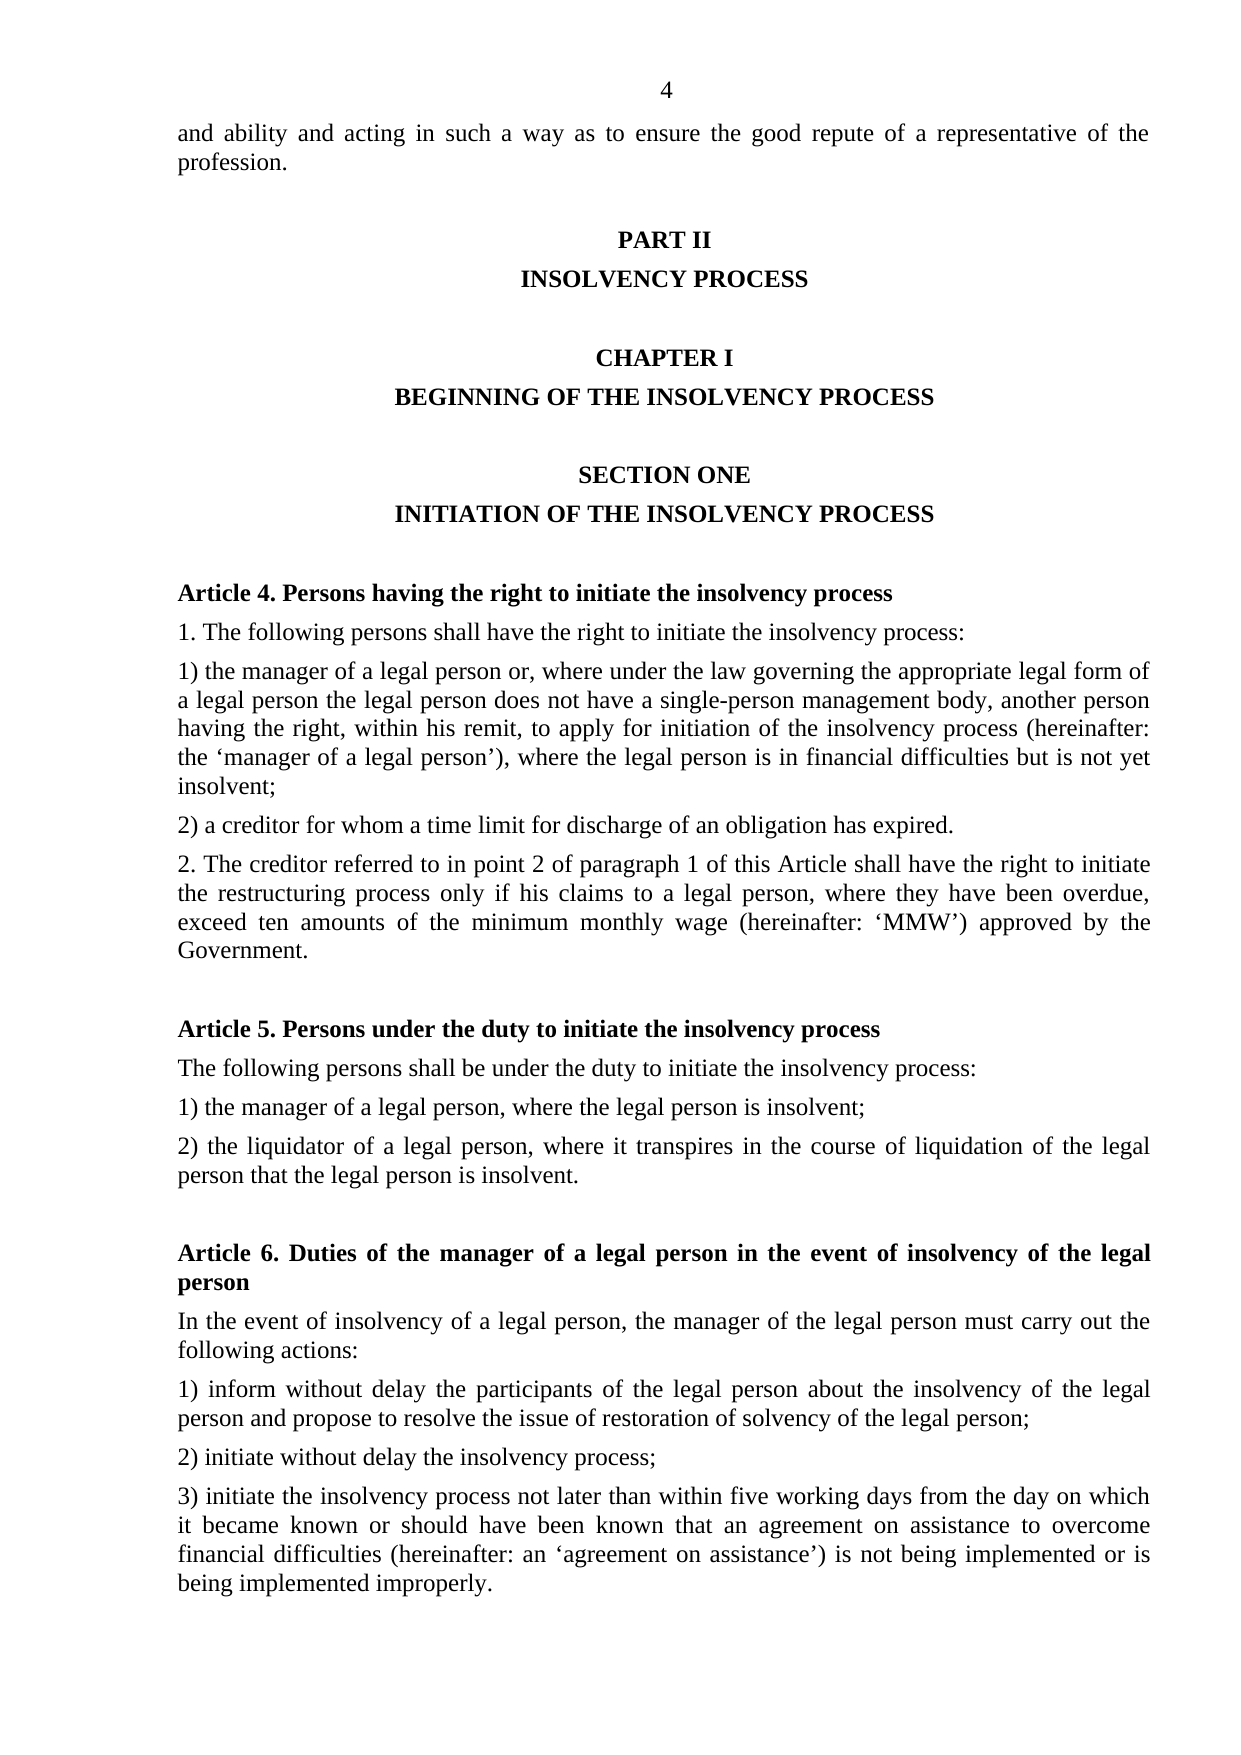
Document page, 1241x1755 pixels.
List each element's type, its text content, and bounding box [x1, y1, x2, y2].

text 2) a creditor for whom a time limit for discharge of an obligation has expired. [177, 810, 1152, 839]
text INITIATION OF THE INSOLVENCY PROCESS [177, 499, 1152, 528]
text 3) initiate the insolvency process not later than within five working days from the day on which it became known or should have been known that an agreement on assistance to overcome financial difficulties (hereinafter: an ‘agreement on assistance’) is not being implemented or is being implemented improperly. [177, 1481, 1152, 1596]
text Article 4. Persons having the right to initiate the insolvency process [177, 578, 1152, 606]
text 2) initiate without delay the insolvency process; [177, 1442, 1152, 1471]
text CHAPTER I [177, 343, 1152, 371]
text INSOLVENCY PROCESS [177, 264, 1152, 293]
text and ability and acting in such a way as to ensure the good repute of a representative of the profession. [177, 118, 1152, 176]
text Article 5. Persons under the duty to initiate the insolvency process [177, 1014, 1152, 1043]
text 1. The following persons shall have the right to initiate the insolvency process: [177, 617, 1152, 646]
text 2) the liquidator of a legal person, where it transpires in the course of liquidation of the legal person that the legal person is insolvent. [177, 1131, 1152, 1189]
text 1) the manager of a legal person or, where under the law governing the appropriate legal form of a legal person the legal person does not have a single-person management body, another person having the right, within his remit, to apply for initiation of the insolvency process (hereinafter: the ‘manager of a legal person’), where the legal person is in financial difficulties but is not yet insolvent; [177, 656, 1152, 800]
text 2. The creditor referred to in point 2 of paragraph 1 of this Article shall have the right to initiate the restructuring process only if his claims to a legal person, where they have been overdue, exceed ten amounts of the minimum monthly wage (hereinafter: ‘MMW’) approved by the Government. [177, 849, 1152, 964]
text SECTION ONE [177, 460, 1152, 489]
text PART II [177, 225, 1152, 254]
text Article 6. Duties of the manager of a legal person in the event of insolvency of the legal person [177, 1238, 1152, 1296]
text The following persons shall be under the duty to initiate the insolvency process: [177, 1053, 1152, 1082]
text 1) inform without delay the participants of the legal person about the insolvency of the legal person and propose to resolve the issue of restoration of solvency of the legal person; [177, 1374, 1152, 1432]
text 1) the manager of a legal person, where the legal person is insolvent; [177, 1092, 1152, 1121]
text BEGINNING OF THE INSOLVENCY PROCESS [177, 382, 1152, 411]
text In the event of insolvency of a legal person, the manager of the legal person must carry out the following actions: [177, 1306, 1152, 1364]
